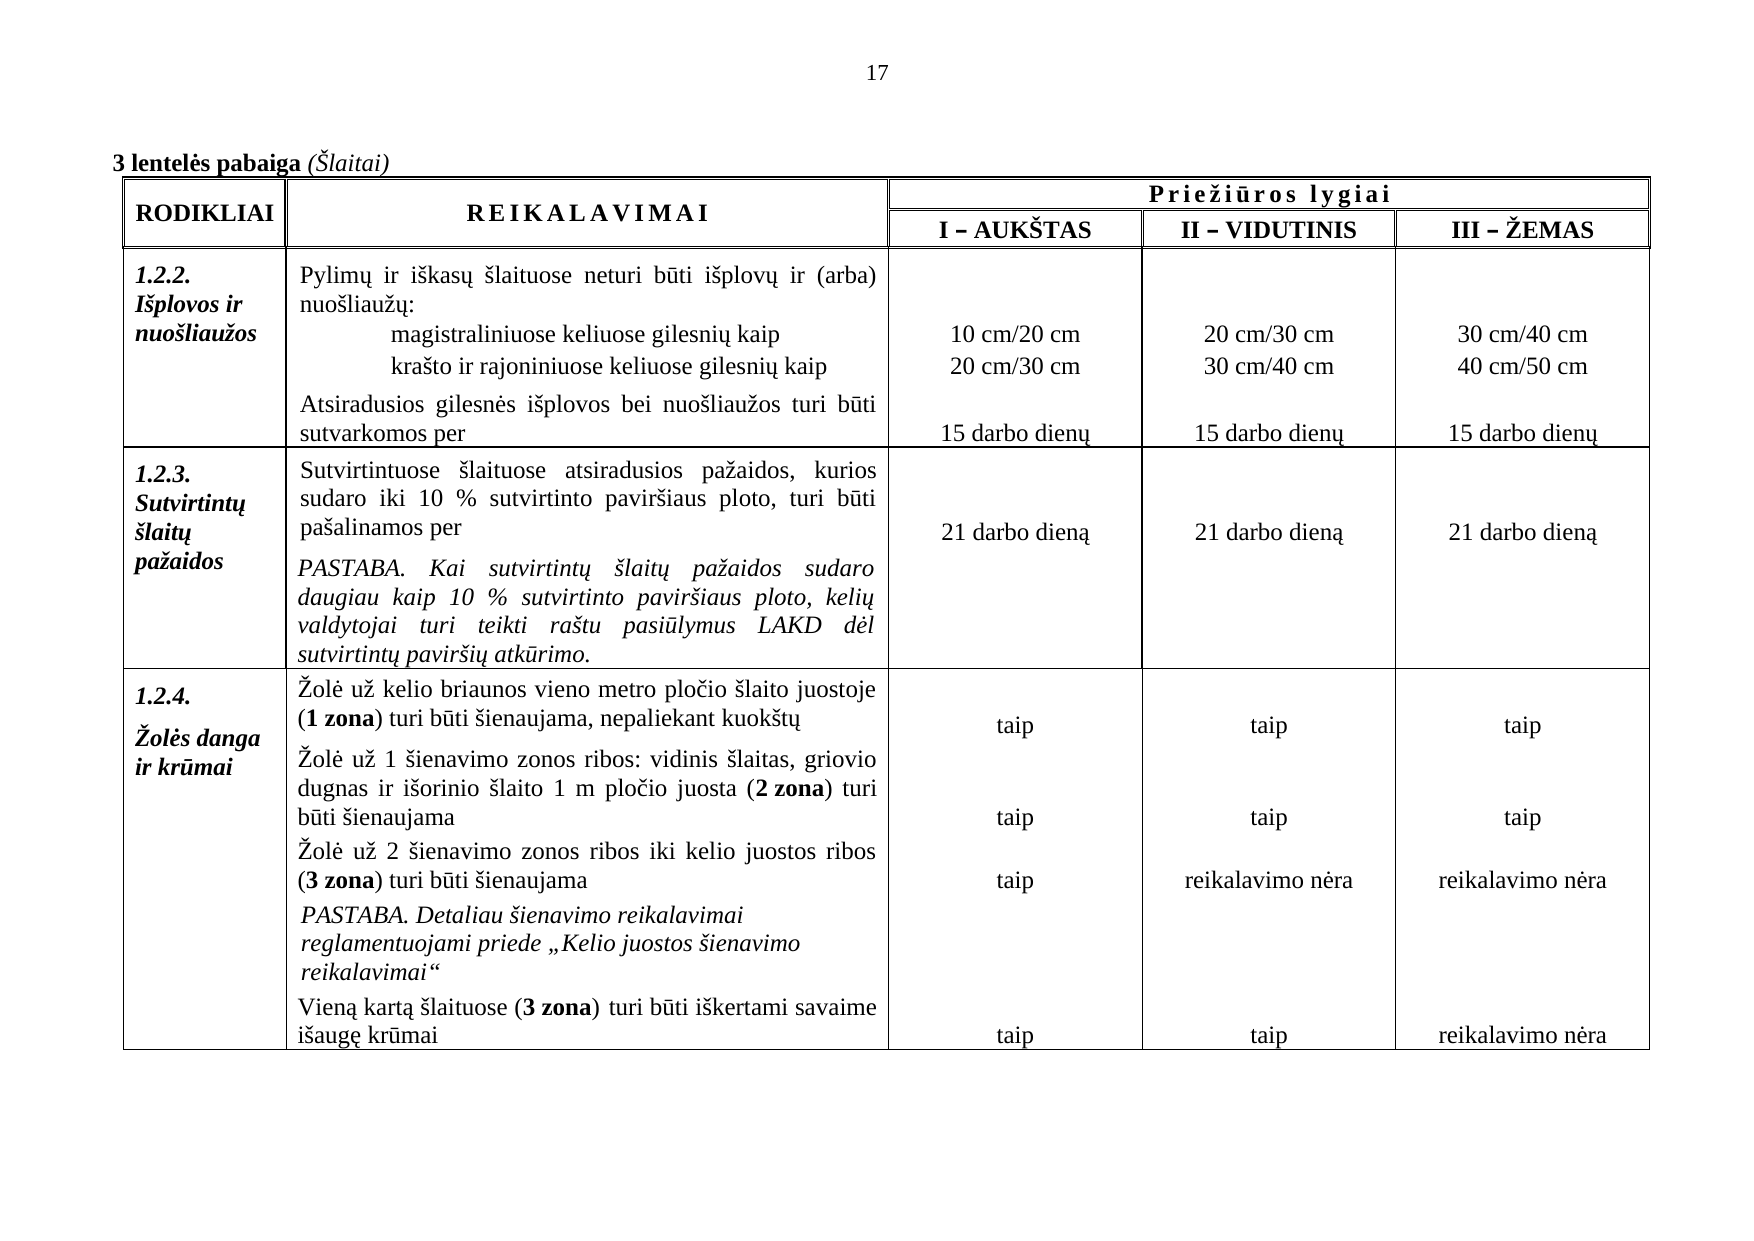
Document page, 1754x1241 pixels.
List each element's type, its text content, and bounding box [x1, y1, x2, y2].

table_cell Pylimų ir iškasų šlaituose neturi būti išplovų ir (arba) nuošliaužų: [287, 249, 888, 318]
table_cell taip [1396, 669, 1649, 738]
table_cell krašto ir rajoniniuose keliuose gilesnių kaip [287, 350, 888, 382]
table_cell taip [1143, 986, 1395, 1049]
table_cell 30 cm/40 cm [1143, 350, 1395, 382]
table_cell taip [889, 986, 1142, 1049]
table_cell Atsiradusios gilesnės išplovos bei nuošliaužos turi būti sutvarkomos per [287, 382, 888, 446]
table_cell [124, 382, 285, 446]
table_cell III – ŽEMAS [1397, 211, 1648, 246]
table_cell [1396, 546, 1649, 668]
table_cell nuošliaužos [124, 318, 285, 350]
table_cell Žolės danga ir krūmai [124, 710, 286, 1049]
table_cell 21 darbo dieną [1143, 448, 1395, 546]
table_cell [1396, 249, 1649, 318]
table_cell 10 cm/20 cm [889, 318, 1141, 350]
table_cell pažaidos [124, 546, 285, 668]
table_header REIKALAVIMAI [288, 180, 887, 246]
table_header RODIKLIAI [125, 180, 284, 246]
table_cell Vieną kartą šlaituose (3 zona) turi būti iškertami savaime išaugę krūmai [287, 986, 888, 1049]
table_cell 30 cm/40 cm [1396, 318, 1649, 350]
table_cell 15 darbo dienų [1143, 382, 1395, 446]
table_cell [1396, 894, 1649, 986]
table_cell 15 darbo dienų [1396, 382, 1649, 446]
table_cell [124, 350, 285, 382]
table_cell [1143, 894, 1395, 986]
table_header Priežiūros lygiai [890, 180, 1648, 208]
table_cell reikalavimo nėra [1396, 986, 1649, 1049]
table_cell II – VIDUTINIS [1144, 211, 1394, 246]
table_cell Žolė už 2 šienavimo zonos ribos iki kelio juostos ribos (3 zona) turi būti šienaujama [287, 831, 888, 894]
table_cell 1.2.3. Sutvirtintų šlaitų [124, 448, 285, 546]
table_cell 15 darbo dienų [889, 382, 1141, 446]
table_cell [889, 894, 1142, 986]
text 3 lentelės pabaiga (Šlaitai) [112, 148, 1642, 176]
table_cell 20 cm/30 cm [889, 350, 1141, 382]
table_cell Žolė už kelio briaunos vieno metro pločio šlaito juostoje (1 zona) turi būti šienaujama, nepaliekant kuokštų [287, 669, 888, 738]
table_cell 21 darbo dieną [889, 448, 1141, 546]
table_cell [889, 249, 1141, 318]
table_cell 20 cm/30 cm [1143, 318, 1395, 350]
table_cell taip [1143, 739, 1395, 831]
table_cell [889, 546, 1141, 668]
table_cell I – AUKŠTAS [890, 211, 1141, 246]
table_cell 1.2.4. [124, 669, 286, 710]
table_cell Žolė už 1 šienavimo zonos ribos: vidinis šlaitas, griovio dugnas ir išorinio šlaito 1 m pločio juosta (2 zona) turi būti šienaujama [287, 739, 888, 831]
table_cell [1143, 249, 1395, 318]
table_cell Sutvirtintuose šlaituose atsiradusios pažaidos, kurios sudaro iki 10 % sutvirtinto paviršiaus ploto, turi būti pašalinamos per [287, 448, 888, 546]
table_cell reikalavimo nėra [1143, 831, 1395, 894]
table_cell reikalavimo nėra [1396, 831, 1649, 894]
table_cell PASTABA. Detaliau šienavimo reikalavimai reglamentuojami priede „Kelio juostos šienavimo reikalavimai“ [287, 894, 888, 986]
table_cell taip [1396, 739, 1649, 831]
table_cell 1.2.2. Išplovos ir [124, 249, 285, 318]
table_cell [1143, 546, 1395, 668]
table_cell taip [1143, 669, 1395, 738]
table_cell magistraliniuose keliuose gilesnių kaip [287, 318, 888, 350]
table_cell taip [889, 669, 1142, 738]
table_cell taip [889, 831, 1142, 894]
table_cell 21 darbo dieną [1396, 448, 1649, 546]
table_cell PASTABA. Kai sutvirtintų šlaitų pažaidos sudaro daugiau kaip 10 % sutvirtinto paviršiaus ploto, kelių valdytojai turi teikti raštu pasiūlymus LAKD dėl sutvirtintų paviršių atkūrimo. [287, 546, 888, 668]
table_cell 40 cm/50 cm [1396, 350, 1649, 382]
table_cell taip [889, 739, 1142, 831]
